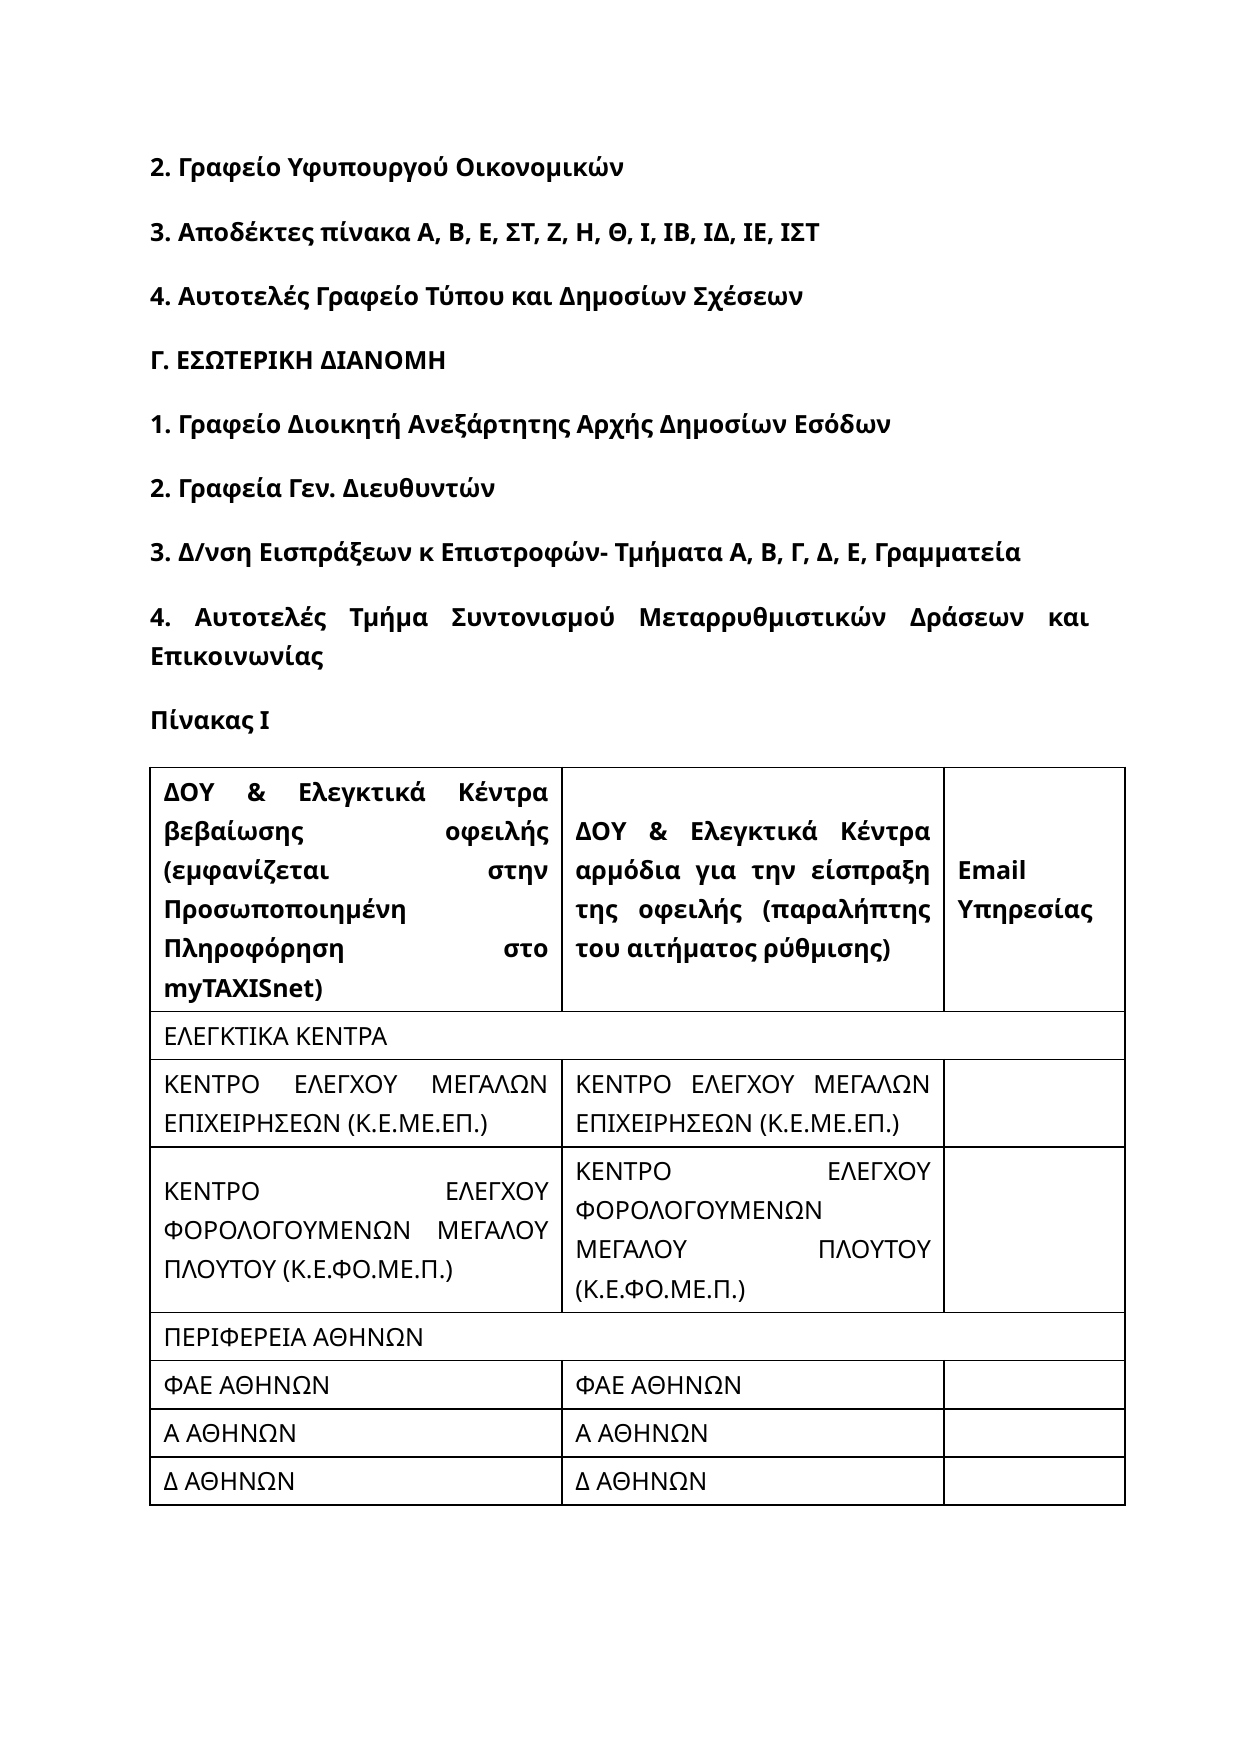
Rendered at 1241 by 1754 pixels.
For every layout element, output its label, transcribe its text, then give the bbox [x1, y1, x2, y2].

text 1. Γραφείο Διοικητή Ανεξάρτητης Αρχής Δημοσίων Εσόδων [150, 407, 1090, 441]
table_header ΔΟΥ & Ελεγκτικά Κέντρα βεβαίωσης οφειλής (εμφανίζεται στην Προσωποποιημένη Πληροφόρηση στο myTAXISnet) [151, 768, 561, 1011]
table_cell Α ΑΘΗΝΩΝ [151, 1410, 561, 1456]
table_cell [945, 1361, 1124, 1408]
table_header ΔΟΥ & Ελεγκτικά Κέντρα αρμόδια για την είσπραξη της οφειλής (παραλήπτης του αιτήματος ρύθμισης) [563, 768, 943, 1011]
table_cell [945, 1458, 1124, 1504]
text 2. Γραφεία Γεν. Διευθυντών [150, 471, 1090, 505]
table_cell ΚΕΝΤΡΟ ΕΛΕΓΧΟΥ ΜΕΓΑΛΩΝ ΕΠΙΧΕΙΡΗΣΕΩΝ (Κ.Ε.ΜΕ.ΕΠ.) [151, 1060, 561, 1146]
text 3. Δ/νση Εισπράξεων κ Επιστροφών- Τμήματα Α, Β, Γ, Δ, Ε, Γραμματεία [150, 535, 1090, 569]
table_cell ΠΕΡΙΦΕΡΕΙΑ ΑΘΗΝΩΝ [151, 1313, 1124, 1360]
table_cell ΚΕΝΤΡΟ ΕΛΕΓΧΟΥ ΦΟΡΟΛΟΓΟΥΜΕΝΩΝ ΜΕΓΑΛΟΥ ΠΛΟΥΤΟΥ (Κ.Ε.ΦΟ.ΜΕ.Π.) [151, 1148, 561, 1312]
table_cell Δ ΑΘΗΝΩΝ [563, 1458, 943, 1504]
text Πίνακας Ι [150, 702, 1090, 737]
table_cell ΚΕΝΤΡΟ ΕΛΕΓΧΟΥ ΜΕΓΑΛΩΝ ΕΠΙΧΕΙΡΗΣΕΩΝ (Κ.Ε.ΜΕ.ΕΠ.) [563, 1060, 943, 1146]
table_header Email Υπηρεσίας [945, 768, 1124, 1011]
table_cell [945, 1060, 1124, 1146]
table_cell ΦΑΕ ΑΘΗΝΩΝ [151, 1361, 561, 1408]
table_cell ΚΕΝΤΡΟ ΕΛΕΓΧΟΥ ΦΟΡΟΛΟΓΟΥΜΕΝΩΝ ΜΕΓΑΛΟΥ ΠΛΟΥΤΟΥ (Κ.Ε.ΦΟ.ΜΕ.Π.) [563, 1148, 943, 1312]
table_cell Δ ΑΘΗΝΩΝ [151, 1458, 561, 1504]
table_cell ΦΑΕ ΑΘΗΝΩΝ [563, 1361, 943, 1408]
table_cell Α ΑΘΗΝΩΝ [563, 1410, 943, 1456]
text 4. Αυτοτελές Τμήμα Συντονισμού Μεταρρυθμιστικών Δράσεων και Επικοινωνίας [150, 599, 1090, 672]
table_cell ΕΛΕΓΚΤΙΚΑ ΚΕΝΤΡΑ [151, 1012, 1124, 1059]
table_cell [945, 1148, 1124, 1312]
text 3. Αποδέκτες πίνακα Α, Β, Ε, ΣΤ, Ζ, Η, Θ, Ι, ΙΒ, ΙΔ, ΙΕ, ΙΣΤ [150, 214, 1090, 248]
table_cell [945, 1410, 1124, 1456]
text 2. Γραφείο Υφυπουργού Οικονομικών [150, 150, 1090, 184]
text 4. Αυτοτελές Γραφείο Τύπου και Δημοσίων Σχέσεων [150, 278, 1090, 312]
text Γ. ΕΣΩΤΕΡΙΚΗ ΔΙΑΝΟΜΗ [150, 342, 1090, 377]
